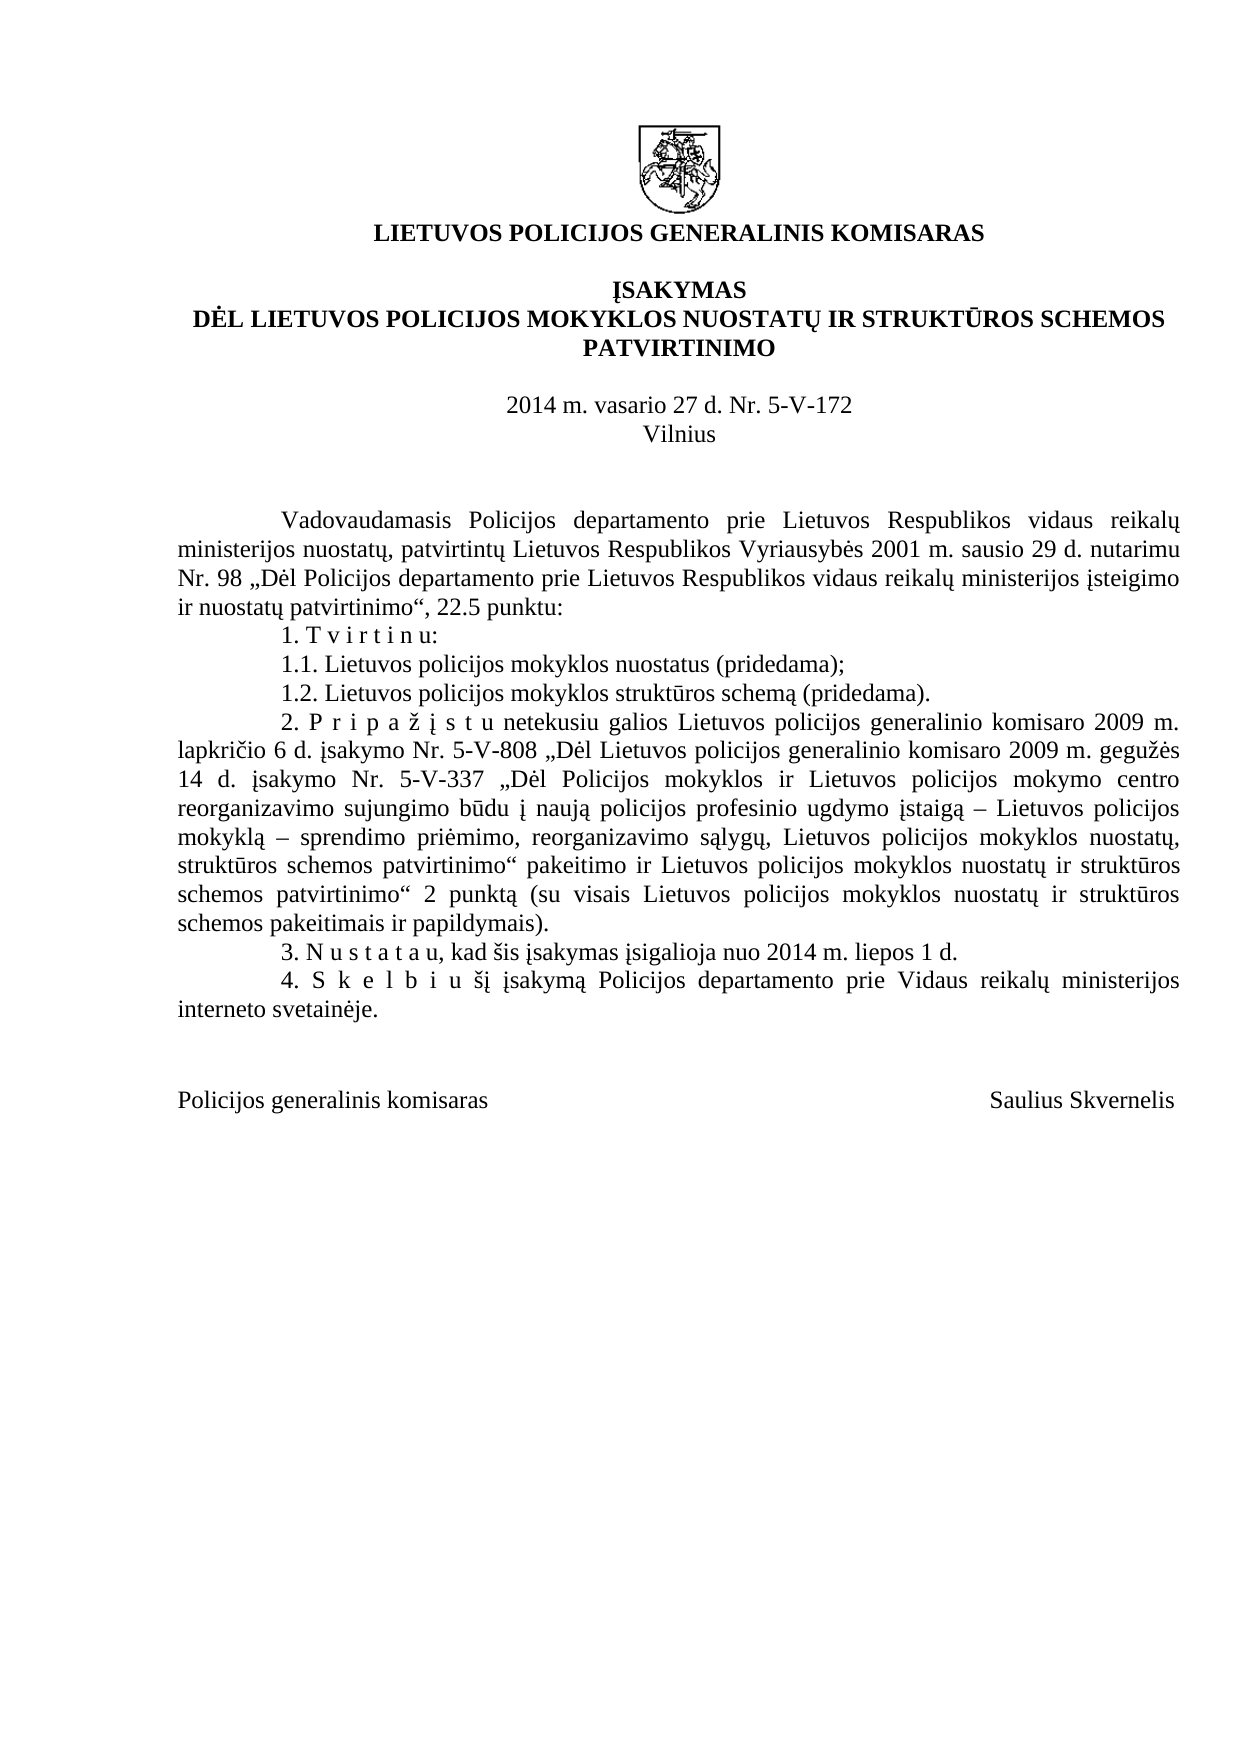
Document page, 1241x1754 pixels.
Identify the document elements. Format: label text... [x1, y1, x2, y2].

text 4. S k e l b i u šį įsakymą Policijos departamento prie Vidaus reikalų ministerijos interneto svetainėje. [177, 966, 1181, 1023]
text 1.1. Lietuvos policijos mokyklos nuostatus (pridedama); [281, 649, 1181, 678]
text 2014 m. vasario 27 d. Nr. 5-V-172 [177, 391, 1181, 419]
text Vilnius [177, 419, 1181, 448]
text 1.2. Lietuvos policijos mokyklos struktūros schemą (pridedama). [281, 678, 1181, 707]
text 2. P r i p a ž į s t u netekusiu galios Lietuvos policijos generalinio komisaro 2009 m. lapkričio 6 d. įsakymo Nr. 5-V-808 „Dėl Lietuvos policijos generalinio komisaro 2009 m. gegužės 14 d. įsakymo Nr. 5-V-337 „Dėl Policijos mokyklos ir Lietuvos policijos mokymo centro reorganizavimo sujungimo būdu į naują policijos profesinio ugdymo įstaigą – Lietuvos policijos mokyklą – sprendimo priėmimo, reorganizavimo sąlygų, Lietuvos policijos mokyklos nuostatų, struktūros schemos patvirtinimo“ pakeitimo ir Lietuvos policijos mokyklos nuostatų ir struktūros schemos patvirtinimo“ 2 punktą (su visais Lietuvos policijos mokyklos nuostatų ir struktūros schemos pakeitimais ir papildymais). [177, 707, 1181, 937]
text Policijos generalinis komisaras Saulius Skvernelis [177, 1085, 1181, 1114]
text 3. N u s t a t a u, kad šis įsakymas įsigalioja nuo 2014 m. liepos 1 d. [177, 937, 1181, 966]
text DĖL LIETUVOS POLICIJOS MOKYKLOS NUOSTATŲ IR STRUKTŪROS SCHEMOS PATVIRTINIMO [177, 304, 1181, 362]
text Vadovaudamasis Policijos departamento prie Lietuvos Respublikos vidaus reikalų ministerijos nuostatų, patvirtintų Lietuvos Respublikos Vyriausybės 2001 m. sausio 29 d. nutarimu Nr. 98 „Dėl Policijos departamento prie Lietuvos Respublikos vidaus reikalų ministerijos įsteigimo ir nuostatų patvirtinimo“, 22.5 punktu: [177, 506, 1181, 621]
text 1. T v i r t i n u: [281, 621, 1181, 649]
text LIETUVOS POLICIJOS GENERALINIS KOMISARAS [177, 218, 1181, 247]
text ĮSAKYMAS [177, 276, 1181, 304]
